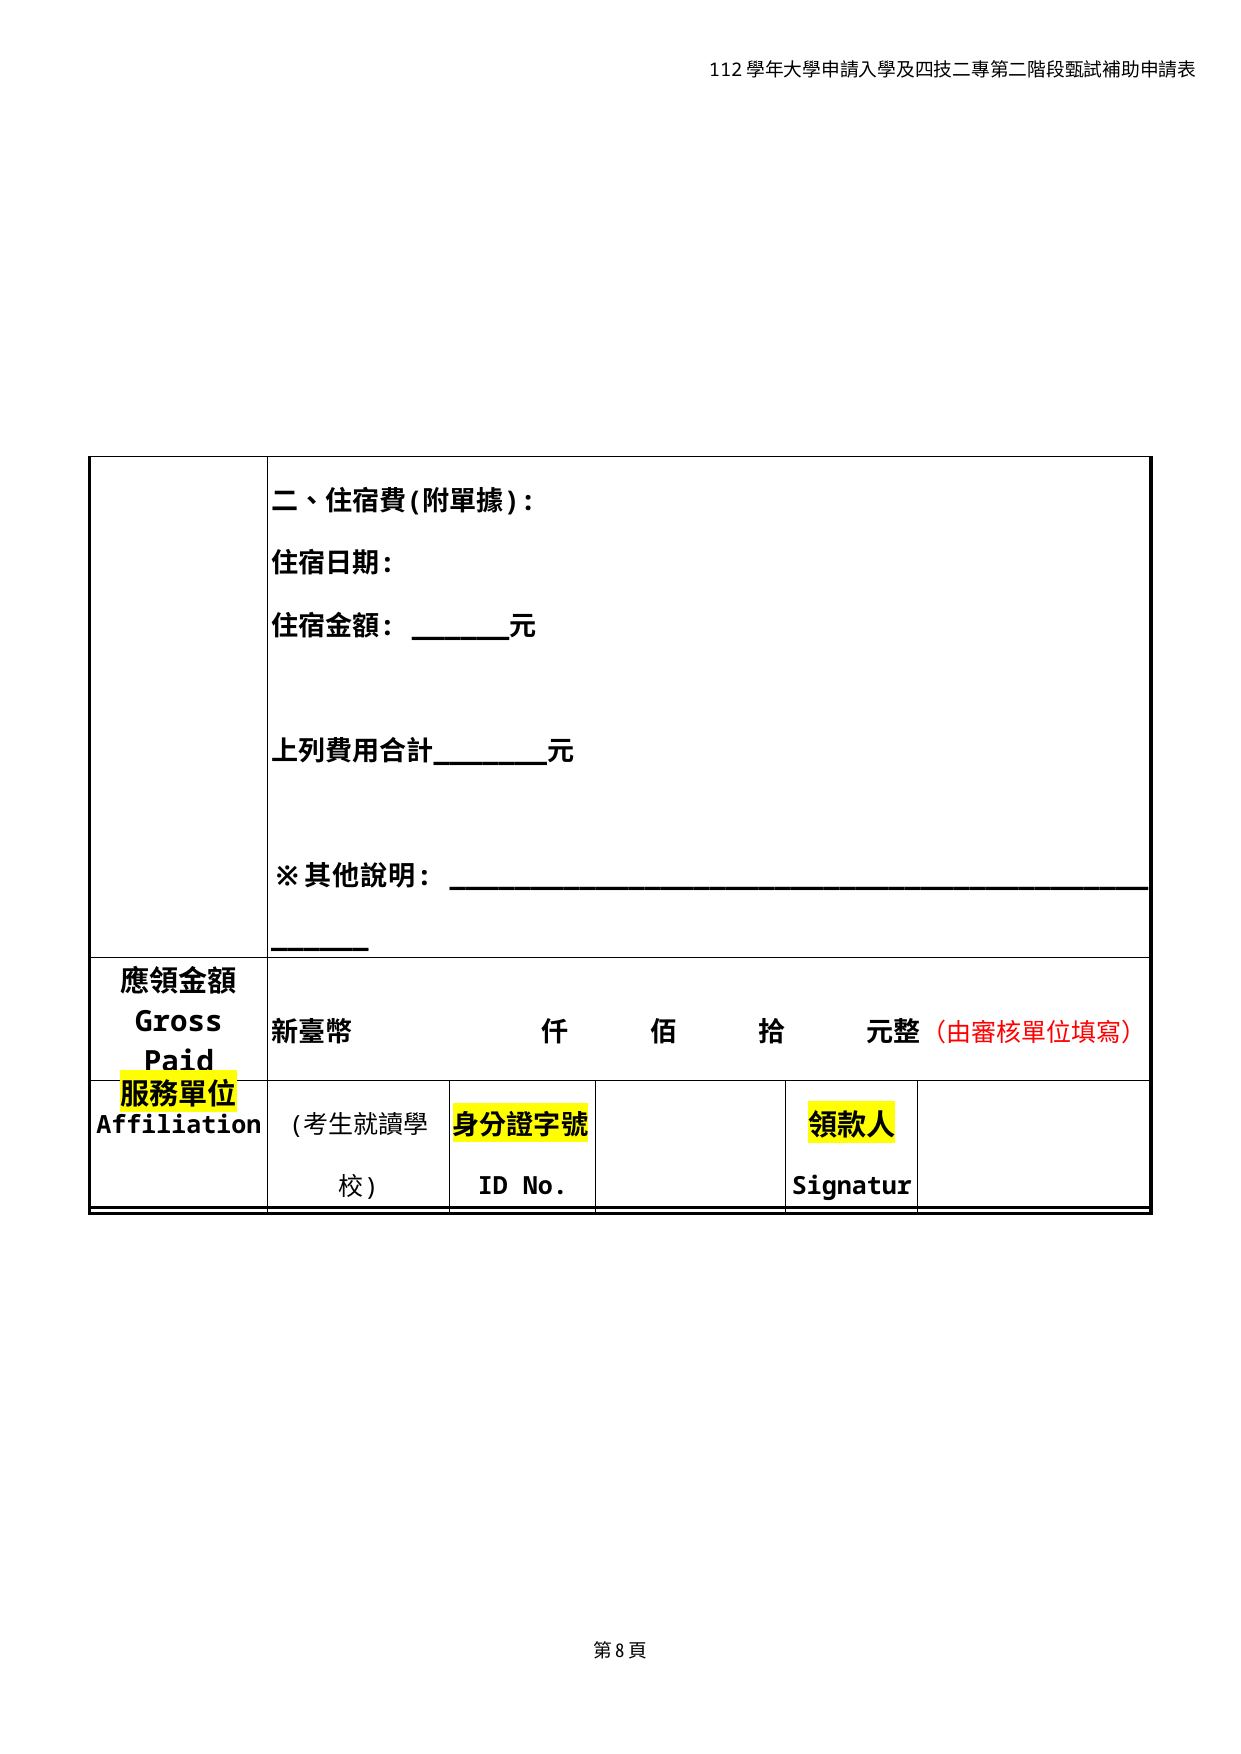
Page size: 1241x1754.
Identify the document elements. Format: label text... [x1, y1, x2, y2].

table_cell 服務單位 Affiliation [91, 1081, 267, 1206]
table_cell 領款人 Signatur [786, 1081, 917, 1206]
table_cell [918, 1081, 1149, 1206]
table_cell 新臺幣 仟 佰 拾 元整（由審核單位填寫） [268, 958, 1149, 1080]
table_cell 應領金額 Gross Paid [91, 958, 267, 1080]
table_cell 身分證字號 ID No. [450, 1081, 595, 1206]
table_cell [596, 1081, 785, 1206]
table_cell (考生就讀學校) [268, 1081, 449, 1206]
table_cell [91, 457, 267, 957]
table_cell 二、住宿費(附單據): 住宿日期: 住宿金額: ______元 上列費用合計_______元 ※其他說明: _________________________________________________ [268, 457, 1149, 957]
